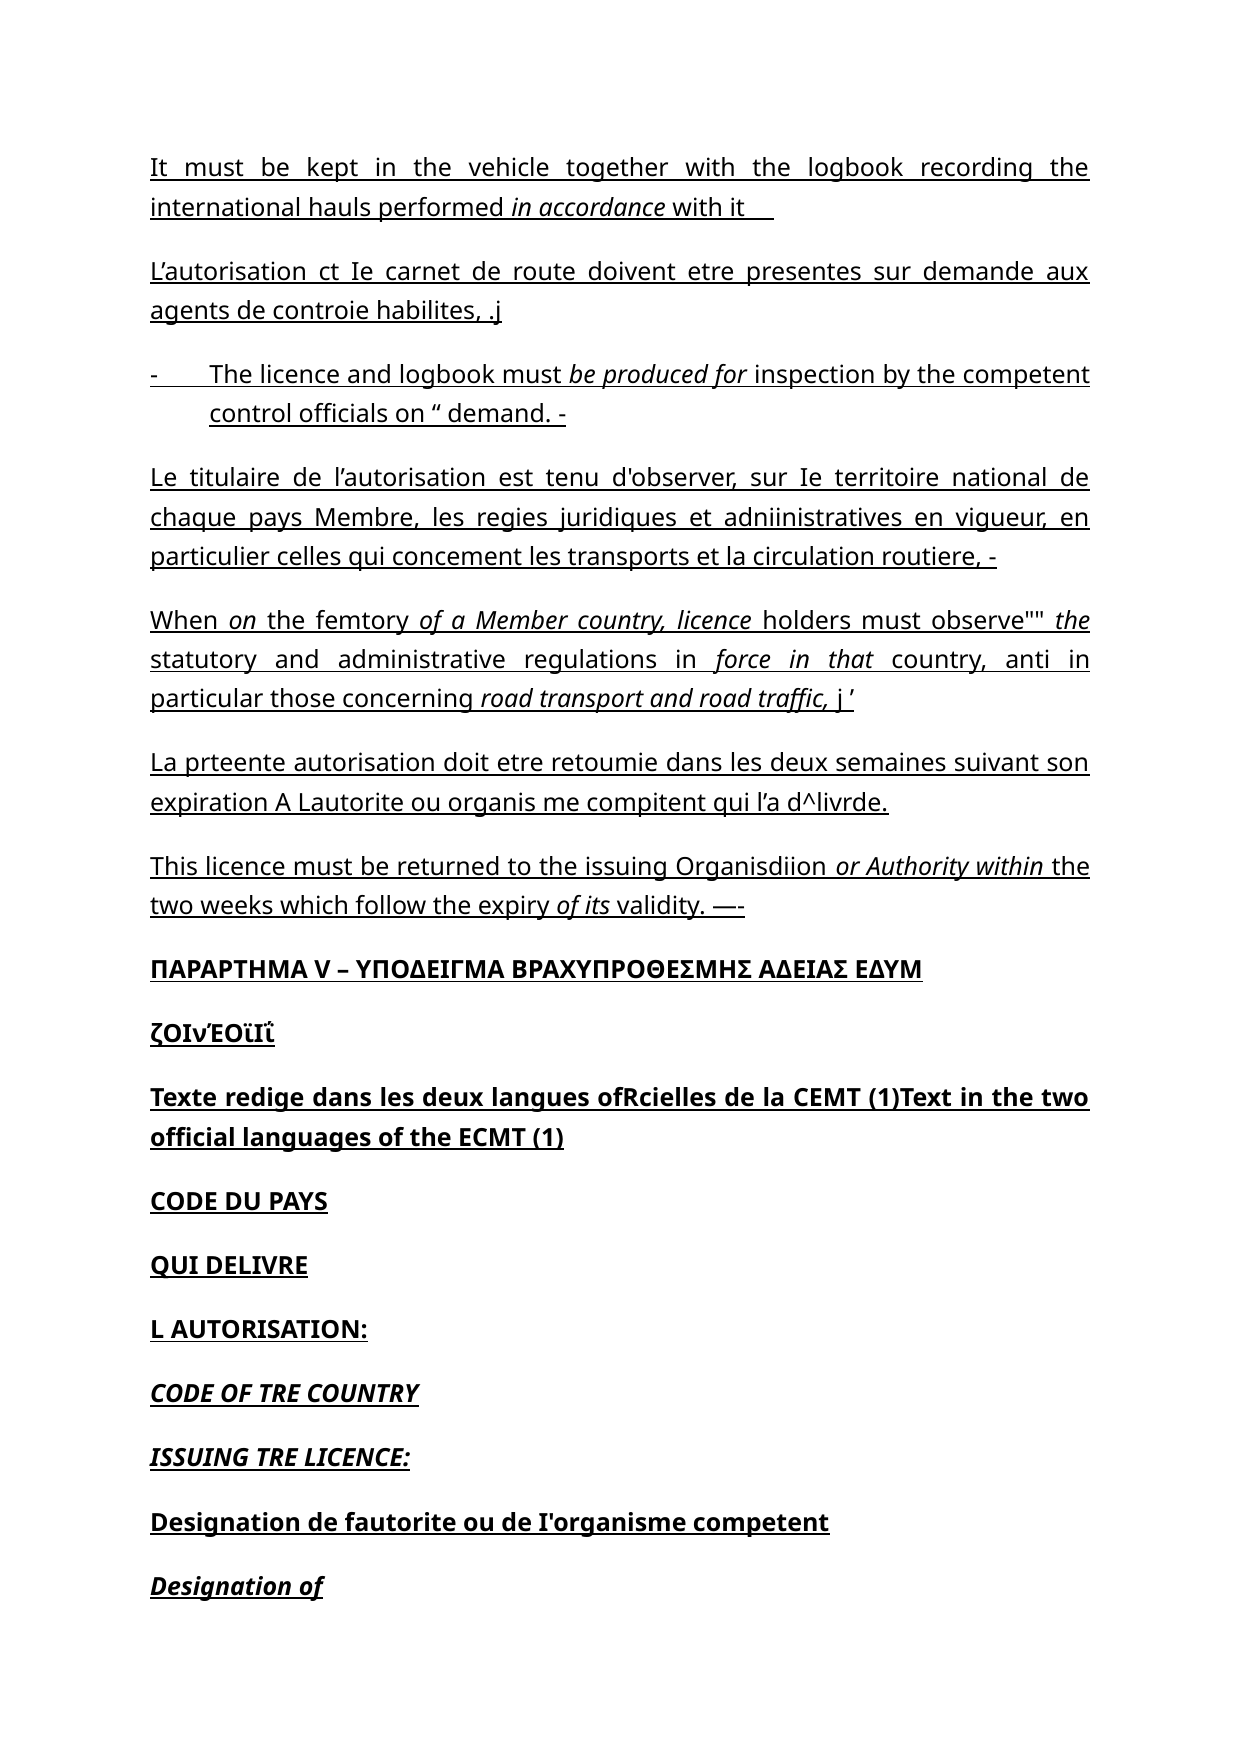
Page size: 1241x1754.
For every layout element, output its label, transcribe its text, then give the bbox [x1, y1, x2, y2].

text expiration A Lautorite ou organis me compitent qui l’a d^livrde. [150, 776, 1090, 818]
text international hauls performed in accordance with it __ [150, 181, 1090, 223]
text Le titulaire de l’autorisation est tenu d'observer, sur Ie territoire national de [150, 460, 1090, 489]
text Texte redige dans les deux langues ofRcielles de la CEMT (1)Text in the two [150, 1080, 1090, 1109]
text ΠΑΡΑΡΤΗΜΑ V – ΥΠΟΔΕΙΓΜΑ ΒΡΑΧΥΠΡΟΘΕΣΜΗΣ ΑΔΕΙΑΣ ΕΔΥΜ [150, 952, 1090, 986]
text chaque pays Membre, les regies juridiques et adniinistratives en vigueur, en [150, 491, 1090, 528]
text It must be kept in the vehicle together with the logbook recording the [150, 150, 1090, 179]
text L’autorisation ct Ie carnet de route doivent etre presentes sur demande aux [150, 253, 1090, 282]
text particular those concerning road transport and road traffic, j ’ [150, 672, 1090, 715]
text CODE DU PAYS [150, 1183, 1090, 1217]
text particulier celles qui concement les transports et la circulation routiere, - [150, 530, 1090, 572]
text official languages of the ECMT (1) [150, 1111, 1090, 1153]
text two weeks which follow the expiry of its validity. —- [150, 879, 1090, 922]
text La prteente autorisation doit etre retoumie dans les deux semaines suivant son [150, 745, 1090, 774]
list - The licence and logbook must be produced for inspection by the competent [150, 357, 1090, 386]
text L AUTORISATION: [150, 1312, 1090, 1346]
text statutory and administrative regulations in force in that country, anti in [150, 633, 1090, 671]
text CODE OF TRE COUNTRY [150, 1376, 1090, 1410]
text ζΟΙνΈΟϊΙΐ [150, 1016, 1090, 1050]
text Designation de fautorite ou de I'organisme competent [150, 1504, 1090, 1538]
text When on the femtory of a Member country, licence holders must observe"" the [150, 602, 1090, 631]
list control officials on “ demand. - [150, 387, 1090, 430]
text Designation of [150, 1568, 1090, 1602]
text ISSUING TRE LICENCE: [150, 1440, 1090, 1474]
text QUI DELIVRE [150, 1247, 1090, 1282]
text agents de controie habilites, .j [150, 284, 1090, 327]
text This licence must be returned to the issuing Organisdiion or Authority within the [150, 848, 1090, 877]
